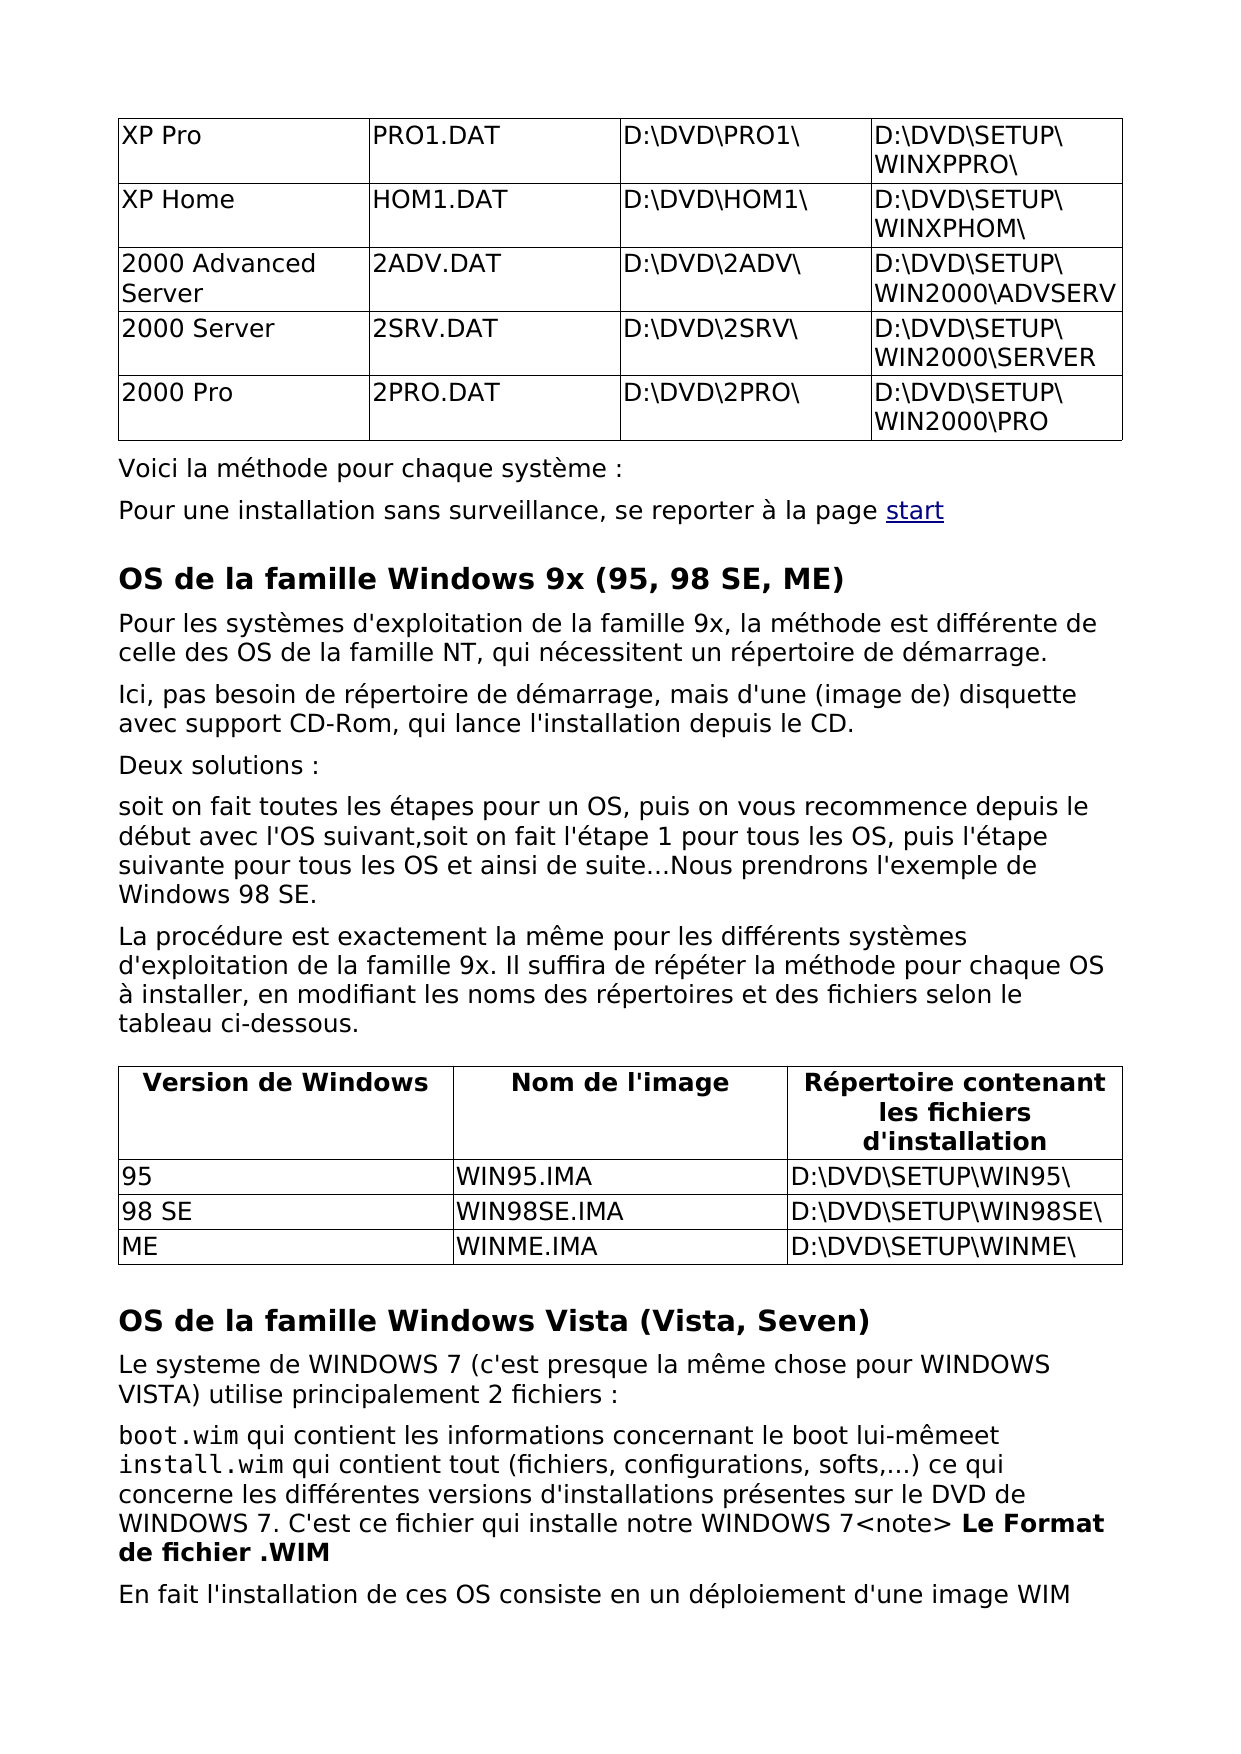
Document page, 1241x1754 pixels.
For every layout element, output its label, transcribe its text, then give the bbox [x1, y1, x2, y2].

text Pour les systèmes d'exploitation de la famille 9x, la méthode est différente de celle des OS de la famille NT, qui nécessitent un répertoire de démarrage. [118, 609, 1122, 667]
table_cell D:\DVD\SETUP\WIN95\ [788, 1160, 1122, 1194]
text Le systeme de WINDOWS 7 (c'est presque la même chose pour WINDOWS VISTA) utilise principalement 2 fichiers : [118, 1351, 1122, 1409]
table_cell ME [119, 1230, 453, 1264]
table_cell 2000 Pro [119, 376, 369, 439]
table_cell D:\DVD\PRO1\ [621, 119, 871, 182]
table_cell 95 [119, 1160, 453, 1194]
table_cell 2000 Advanced Server [119, 248, 369, 311]
table_cell D:\DVD\2ADV\ [621, 248, 871, 311]
table_cell 98 SE [119, 1195, 453, 1229]
subtitle OS de la famille Windows Vista (Vista, Seven) [118, 1304, 1122, 1338]
table_cell D:\DVD\SETUP\WIN2000\SERVER [872, 312, 1122, 375]
table_header Répertoire contenant les fichiers d'installation [788, 1067, 1122, 1159]
table_cell D:\DVD\SETUP\WINME\ [788, 1230, 1122, 1264]
table_cell HOM1.DAT [370, 184, 620, 247]
table_cell 2000 Server [119, 312, 369, 375]
text soit on fait toutes les étapes pour un OS, puis on vous recommence depuis le début avec l'OS suivant,soit on fait l'étape 1 pour tous les OS, puis l'étape suivante pour tous les OS et ainsi de suite...Nous prendrons l'exemple de Windows 98 SE. [118, 792, 1122, 909]
table_cell WIN95.IMA [454, 1160, 787, 1194]
text boot.wim qui contient les informations concernant le boot lui-mêmeet install.wim qui contient tout (fichiers, configurations, softs,...) ce qui concerne les différentes versions d'installations présentes sur le DVD de WINDOWS 7. C'est ce fichier qui installe notre WINDOWS 7<note> Le Format de fichier .WIM [118, 1422, 1122, 1567]
text La procédure est exactement la même pour les différents systèmes d'exploitation de la famille 9x. Il suffira de répéter la méthode pour chaque OS à installer, en modifiant les noms des répertoires et des fichiers selon le tableau ci-dessous. [118, 922, 1122, 1038]
table_cell D:\DVD\SETUP\WINXPPRO\ [872, 119, 1122, 182]
table_cell WINME.IMA [454, 1230, 787, 1264]
table_header Version de Windows [119, 1067, 453, 1159]
table_cell D:\DVD\2PRO\ [621, 376, 871, 439]
table_cell 2ADV.DAT [370, 248, 620, 311]
table_cell D:\DVD\SETUP\WIN98SE\ [788, 1195, 1122, 1229]
table_cell D:\DVD\HOM1\ [621, 184, 871, 247]
table_cell 2SRV.DAT [370, 312, 620, 375]
text Voici la méthode pour chaque système : [118, 454, 1122, 483]
table_cell 2PRO.DAT [370, 376, 620, 439]
table_cell XP Pro [119, 119, 369, 182]
table_cell PRO1.DAT [370, 119, 620, 182]
text Pour une installation sans surveillance, se reporter à la page start [118, 496, 1122, 525]
table_cell D:\DVD\SETUP\WINXPHOM\ [872, 184, 1122, 247]
text Deux solutions : [118, 751, 1122, 780]
table_cell WIN98SE.IMA [454, 1195, 787, 1229]
subtitle OS de la famille Windows 9x (95, 98 SE, ME) [118, 563, 1122, 597]
table_cell XP Home [119, 184, 369, 247]
text Ici, pas besoin de répertoire de démarrage, mais d'une (image de) disquette avec support CD-Rom, qui lance l'installation depuis le CD. [118, 680, 1122, 738]
text En fait l'installation de ces OS consiste en un déploiement d'une image WIM [118, 1580, 1122, 1609]
table_cell D:\DVD\SETUP\WIN2000\ADVSERV [872, 248, 1122, 311]
table_cell D:\DVD\2SRV\ [621, 312, 871, 375]
table_cell D:\DVD\SETUP\WIN2000\PRO [872, 376, 1122, 439]
table_header Nom de l'image [454, 1067, 787, 1159]
